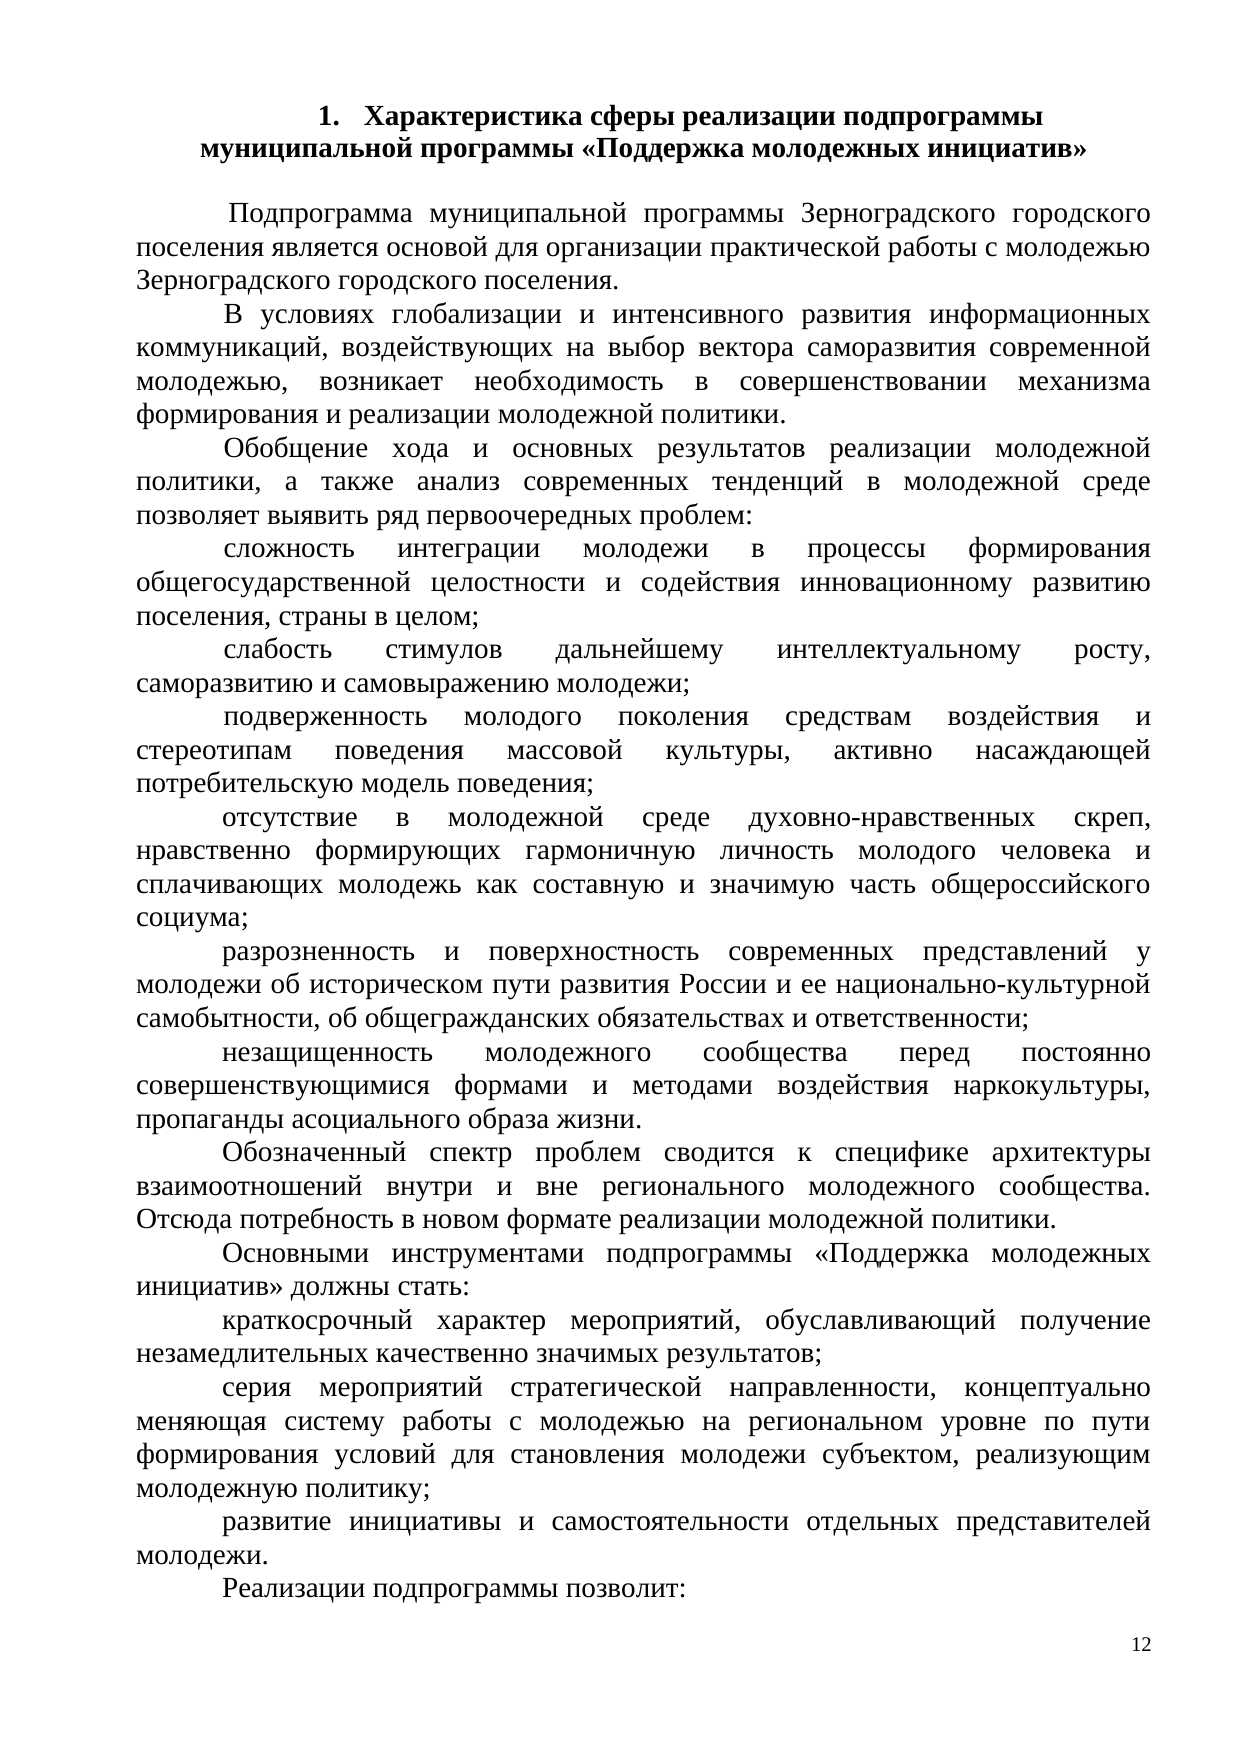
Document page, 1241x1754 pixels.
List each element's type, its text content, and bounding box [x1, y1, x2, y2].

text подверженность молодого поколения средствам воздействия и стереотипам поведения массовой культуры, активно насаждающей потребительскую модель поведения; [136, 698, 1152, 799]
text сложность интеграции молодежи в процессы формирования общегосударственной целостности и содействия инновационному развитию поселения, страны в целом; [136, 531, 1152, 631]
text отсутствие в молодежной среде духовно-нравственных скреп, нравственно формирующих гармоничную личность молодого человека и сплачивающих молодежь как составную и значимую часть общероссийского социума; [136, 799, 1152, 933]
text Основными инструментами подпрограммы «Поддержка молодежных инициатив» должны стать: [136, 1235, 1152, 1302]
text слабость стимулов дальнейшему интеллектуальному росту, саморазвитию и самовыражению молодежи; [136, 631, 1152, 698]
list Характеристика сферы реализации подпрограммы муниципальной программы «Поддержка молодежных инициатив» [136, 98, 1152, 195]
text развитие инициативы и самостоятельности отдельных представителей молодежи. [136, 1503, 1152, 1570]
text серия мероприятий стратегической направленности, концептуально меняющая систему работы с молодежью на региональном уровне по пути формирования условий для становления молодежи субъектом, реализующим молодежную политику; [136, 1369, 1152, 1503]
text Подпрограмма муниципальной программы Зерноградского городского поселения является основой для организации практической работы с молодежью Зерноградского городского поселения. [136, 195, 1152, 296]
text Обозначенный спектр проблем сводится к специфике архитектуры взаимоотношений внутри и вне регионального молодежного сообщества. Отсюда потребность в новом формате реализации молодежной политики. [136, 1134, 1152, 1235]
text незащищенность молодежного сообщества перед постоянно совершенствующимися формами и методами воздействия наркокультуры, пропаганды асоциального образа жизни. [136, 1034, 1152, 1134]
text Обобщение хода и основных результатов реализации молодежной политики, а также анализ современных тенденций в молодежной среде позволяет выявить ряд первоочередных проблем: [136, 430, 1152, 531]
text краткосрочный характер мероприятий, обуславливающий получение незамедлительных качественно значимых результатов; [136, 1302, 1152, 1369]
text В условиях глобализации и интенсивного развития информационных коммуникаций, воздействующих на выбор вектора саморазвития современной молодежью, возникает необходимость в совершенствовании механизма формирования и реализации молодежной политики. [136, 296, 1152, 430]
text разрозненность и поверхностность современных представлений у молодежи об историческом пути развития России и ее национально-культурной самобытности, об общегражданских обязательствах и ответственности; [136, 933, 1152, 1034]
text Реализации подпрограммы позволит: [136, 1570, 1152, 1604]
